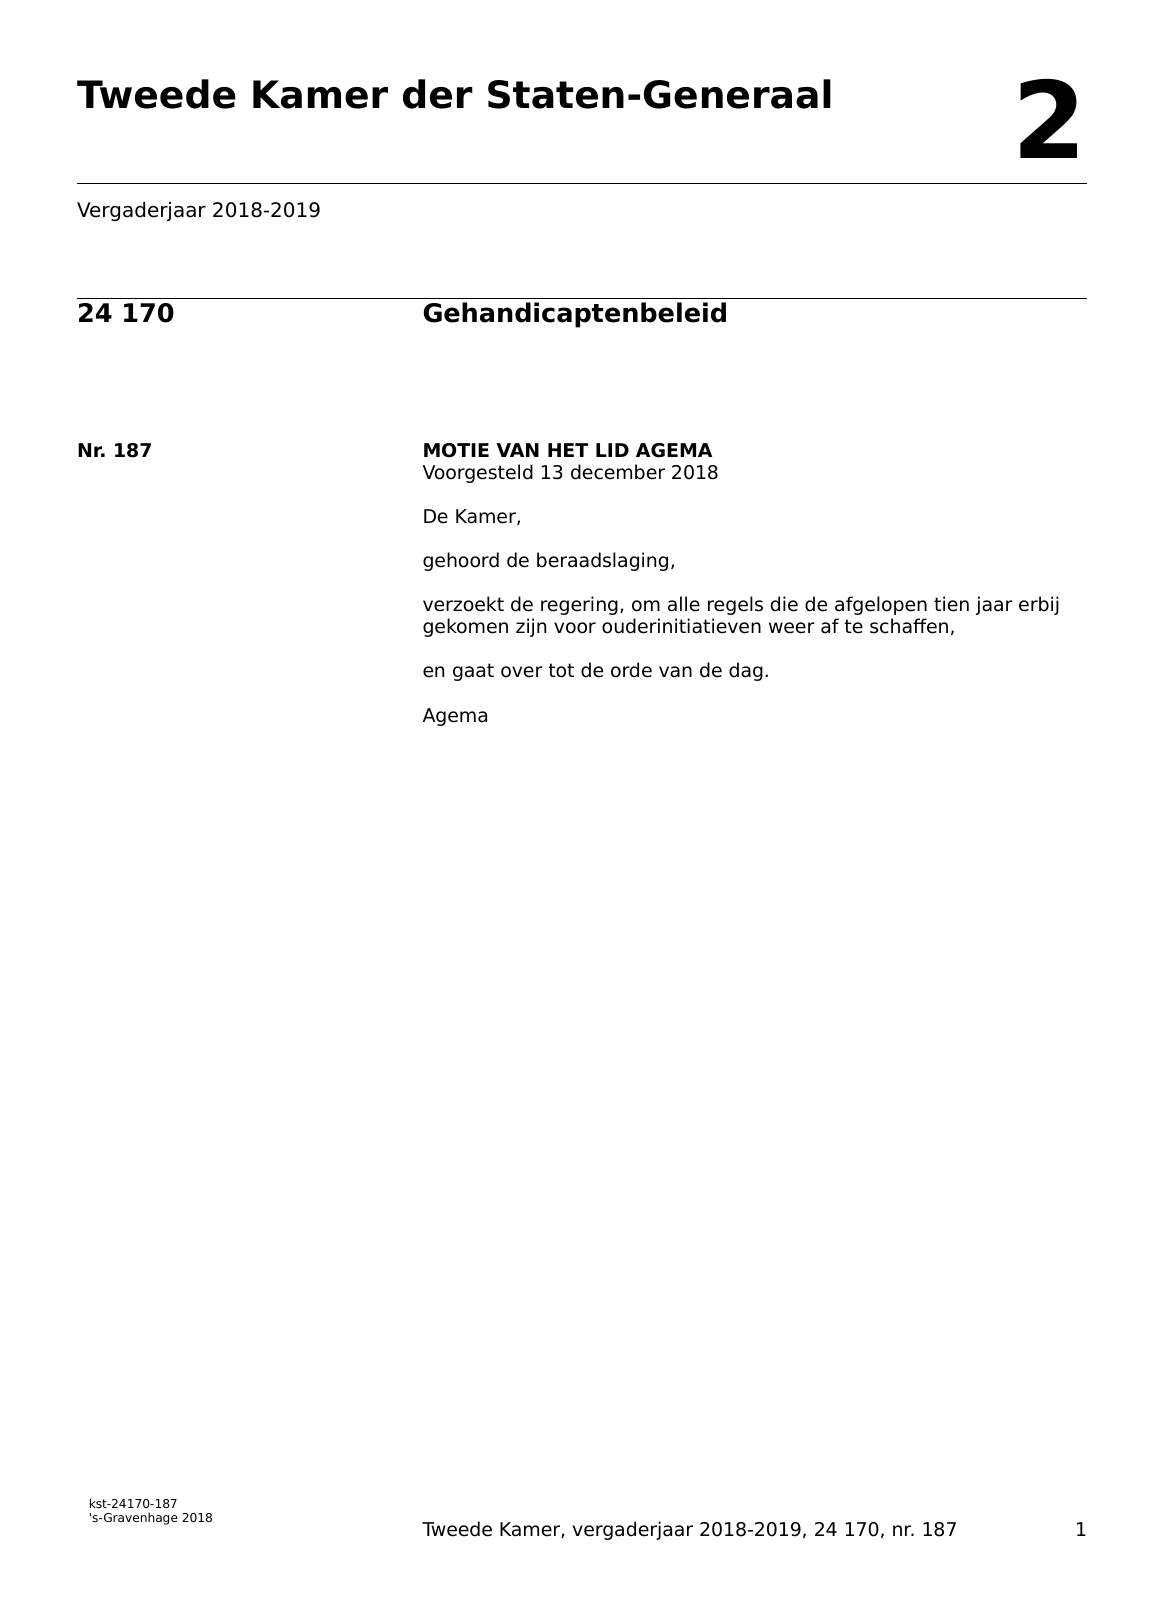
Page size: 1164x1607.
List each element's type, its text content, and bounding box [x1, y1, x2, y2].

text verzoekt de regering, om alle regels die de afgelopen tien jaar erbij gekomen zijn voor ouderinitiatieven weer af te schaffen, [422, 594, 1087, 638]
text en gaat over tot de orde van de dag. [422, 660, 1087, 682]
text kst-24170-187 [88, 1497, 323, 1511]
table_cell Vergaderjaar 2018-2019 [77, 184, 1087, 298]
text Agema [422, 704, 1087, 726]
table_header Tweede Kamer der Staten-Generaal [77, 59, 886, 183]
text De Kamer, [422, 506, 1087, 528]
text 's-Gravenhage 2018 [88, 1511, 323, 1525]
subtitle 24 170 Gehandicaptenbeleid [77, 299, 1087, 329]
table_header 2 [886, 59, 1087, 183]
text gehoord de beraadslaging, [422, 550, 1087, 572]
subtitle Nr. 187 MOTIE VAN HET LID AGEMA [77, 440, 1087, 462]
text Voorgesteld 13 december 2018 [422, 462, 1087, 484]
